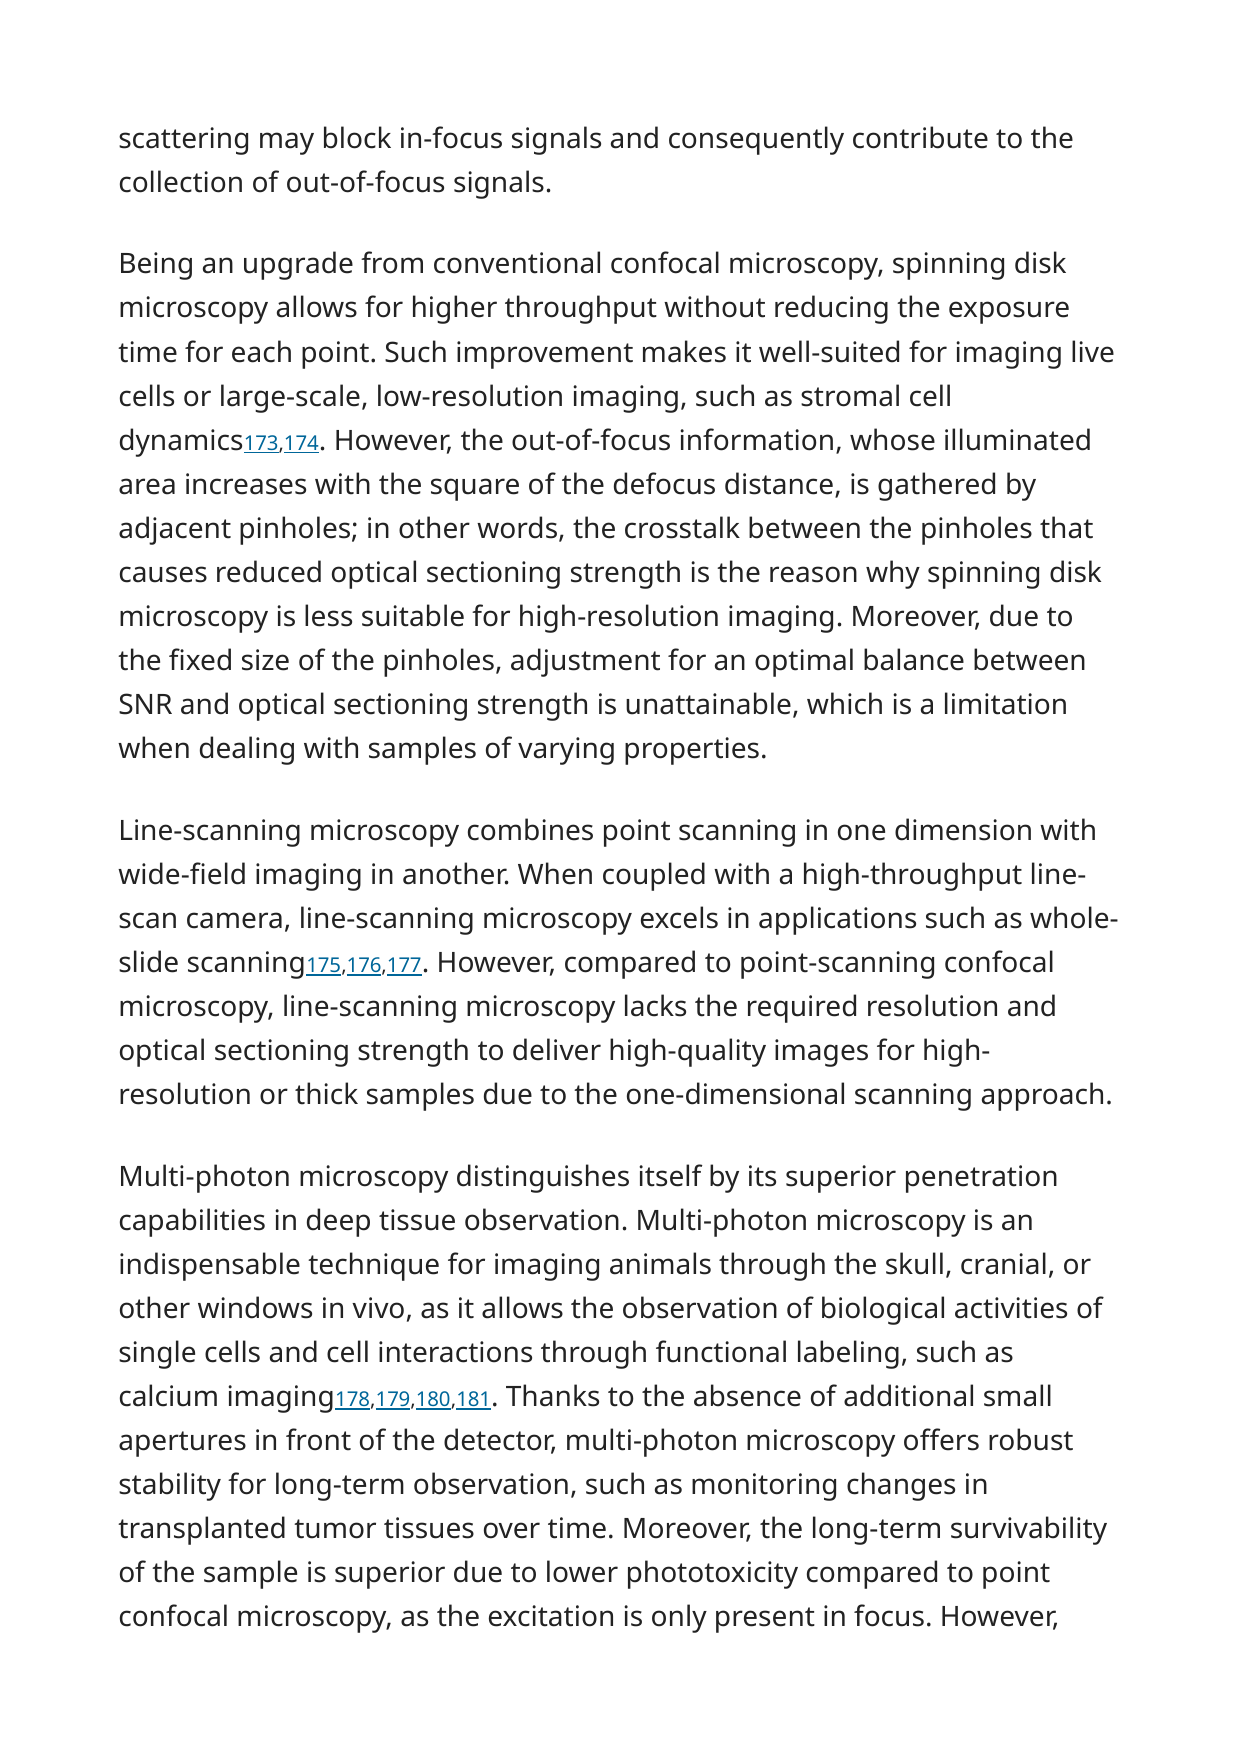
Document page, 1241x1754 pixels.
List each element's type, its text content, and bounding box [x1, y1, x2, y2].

text scattering may block in-focus signals and consequently contribute to the collection of out-of-focus signals. [118, 118, 1122, 201]
text Line-scanning microscopy combines point scanning in one dimension with wide-field imaging in another. When coupled with a high-throughput line-scan camera, line-scanning microscopy excels in applications such as whole-slide scanning175,176,177. However, compared to point-scanning confocal microscopy, line-scanning microscopy lacks the required resolution and optical sectioning strength to deliver high-quality images for high-resolution or thick samples due to the one-dimensional scanning approach. [118, 810, 1122, 1113]
text Being an upgrade from conventional confocal microscopy, spinning disk microscopy allows for higher throughput without reducing the exposure time for each point. Such improvement makes it well-suited for imaging live cells or large-scale, low-resolution imaging, such as stromal cell dynamics173,174. However, the out-of-focus information, whose illuminated area increases with the square of the defocus distance, is gathered by adjacent pinholes; in other words, the crosstalk between the pinholes that causes reduced optical sectioning strength is the reason why spinning disk microscopy is less suitable for high-resolution imaging. Moreover, due to the fixed size of the pinholes, adjustment for an optimal balance between SNR and optical sectioning strength is unattainable, which is a limitation when dealing with samples of varying properties. [118, 244, 1122, 767]
text Multi-photon microscopy distinguishes itself by its superior penetration capabilities in deep tissue observation. Multi-photon microscopy is an indispensable technique for imaging animals through the skull, cranial, or other windows in vivo, as it allows the observation of biological activities of single cells and cell interactions through functional labeling, such as calcium imaging178,179,180,181. Thanks to the absence of additional small apertures in front of the detector, multi-photon microscopy offers robust stability for long-term observation, such as monitoring changes in transplanted tumor tissues over time. Moreover, the long-term survivability of the sample is superior due to lower phototoxicity compared to point confocal microscopy, as the excitation is only present in focus. However, [118, 1156, 1122, 1635]
